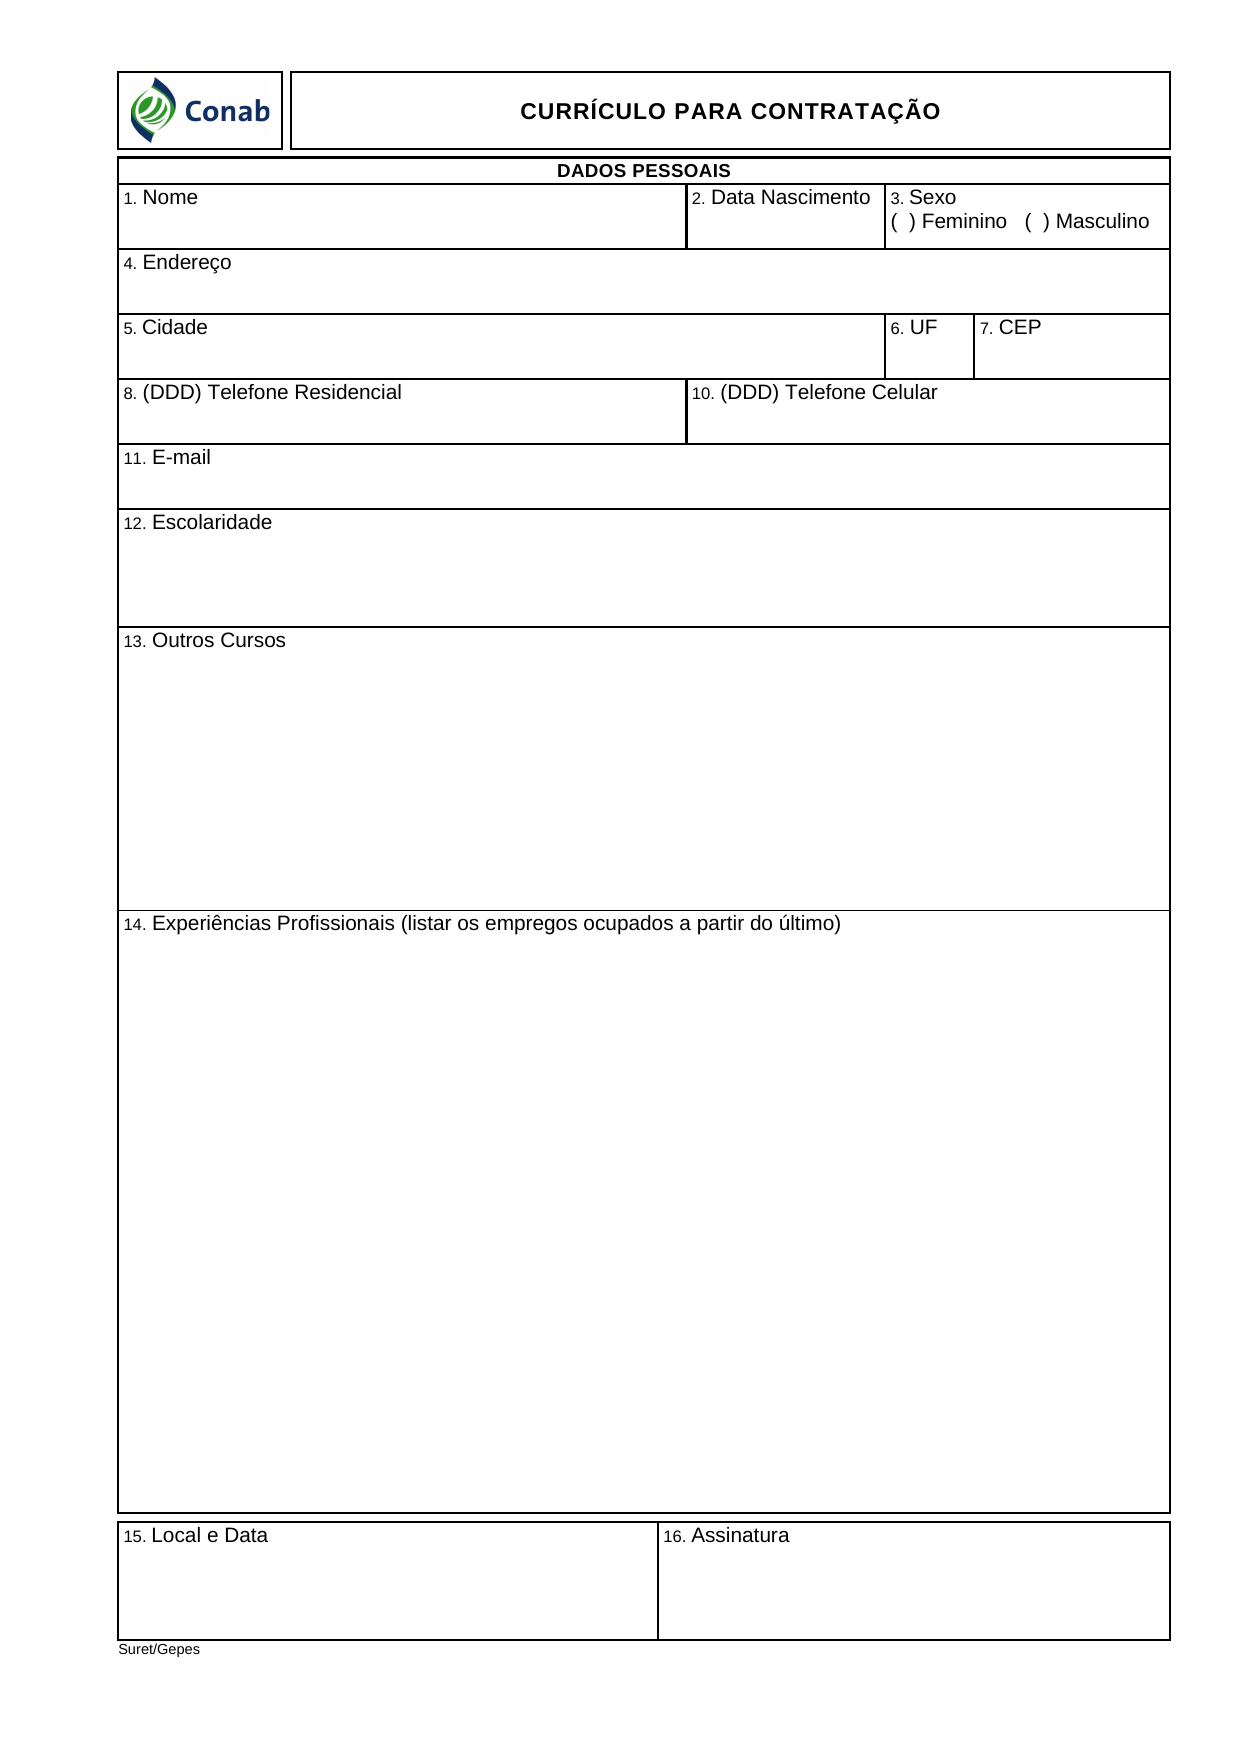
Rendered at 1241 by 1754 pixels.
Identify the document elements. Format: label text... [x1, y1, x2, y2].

table_cell 2. Data Nascimento [688, 185, 884, 248]
table_cell 14. Experiências Profissionais (listar os empregos ocupados a partir do último) [119, 911, 1169, 1512]
table_header [283, 71, 290, 148]
table_cell [118, 1514, 1170, 1521]
table_cell 13. Outros Cursos [119, 628, 1169, 909]
table_header [119, 73, 281, 148]
picture [131, 77, 270, 143]
table_cell 10. (DDD) Telefone Celular [688, 380, 1169, 443]
text Suret/Gepes [106, 1641, 1169, 1658]
table_cell 3. Sexo ( ) Feminino ( ) Masculino [886, 185, 1169, 248]
table_cell 11. E-mail [119, 445, 1169, 508]
table_cell 16. Assinatura [659, 1523, 1169, 1639]
table_cell 6. UF [886, 315, 973, 378]
table_cell 1. Nome [119, 185, 685, 248]
table_cell 4. Endereço [119, 250, 1169, 313]
table_cell DADOS PESSOAIS [119, 159, 1169, 183]
table_cell 12. Escolaridade [119, 510, 1169, 626]
table_cell 7. CEP [975, 315, 1169, 378]
table_cell [118, 148, 1170, 156]
table_cell 8. (DDD) Telefone Residencial [119, 380, 685, 443]
table_cell 5. Cidade [119, 315, 884, 378]
table_header CURRÍCULO PARA CONTRATAÇÃO [292, 73, 1169, 148]
table_cell 15. Local e Data [119, 1523, 657, 1639]
